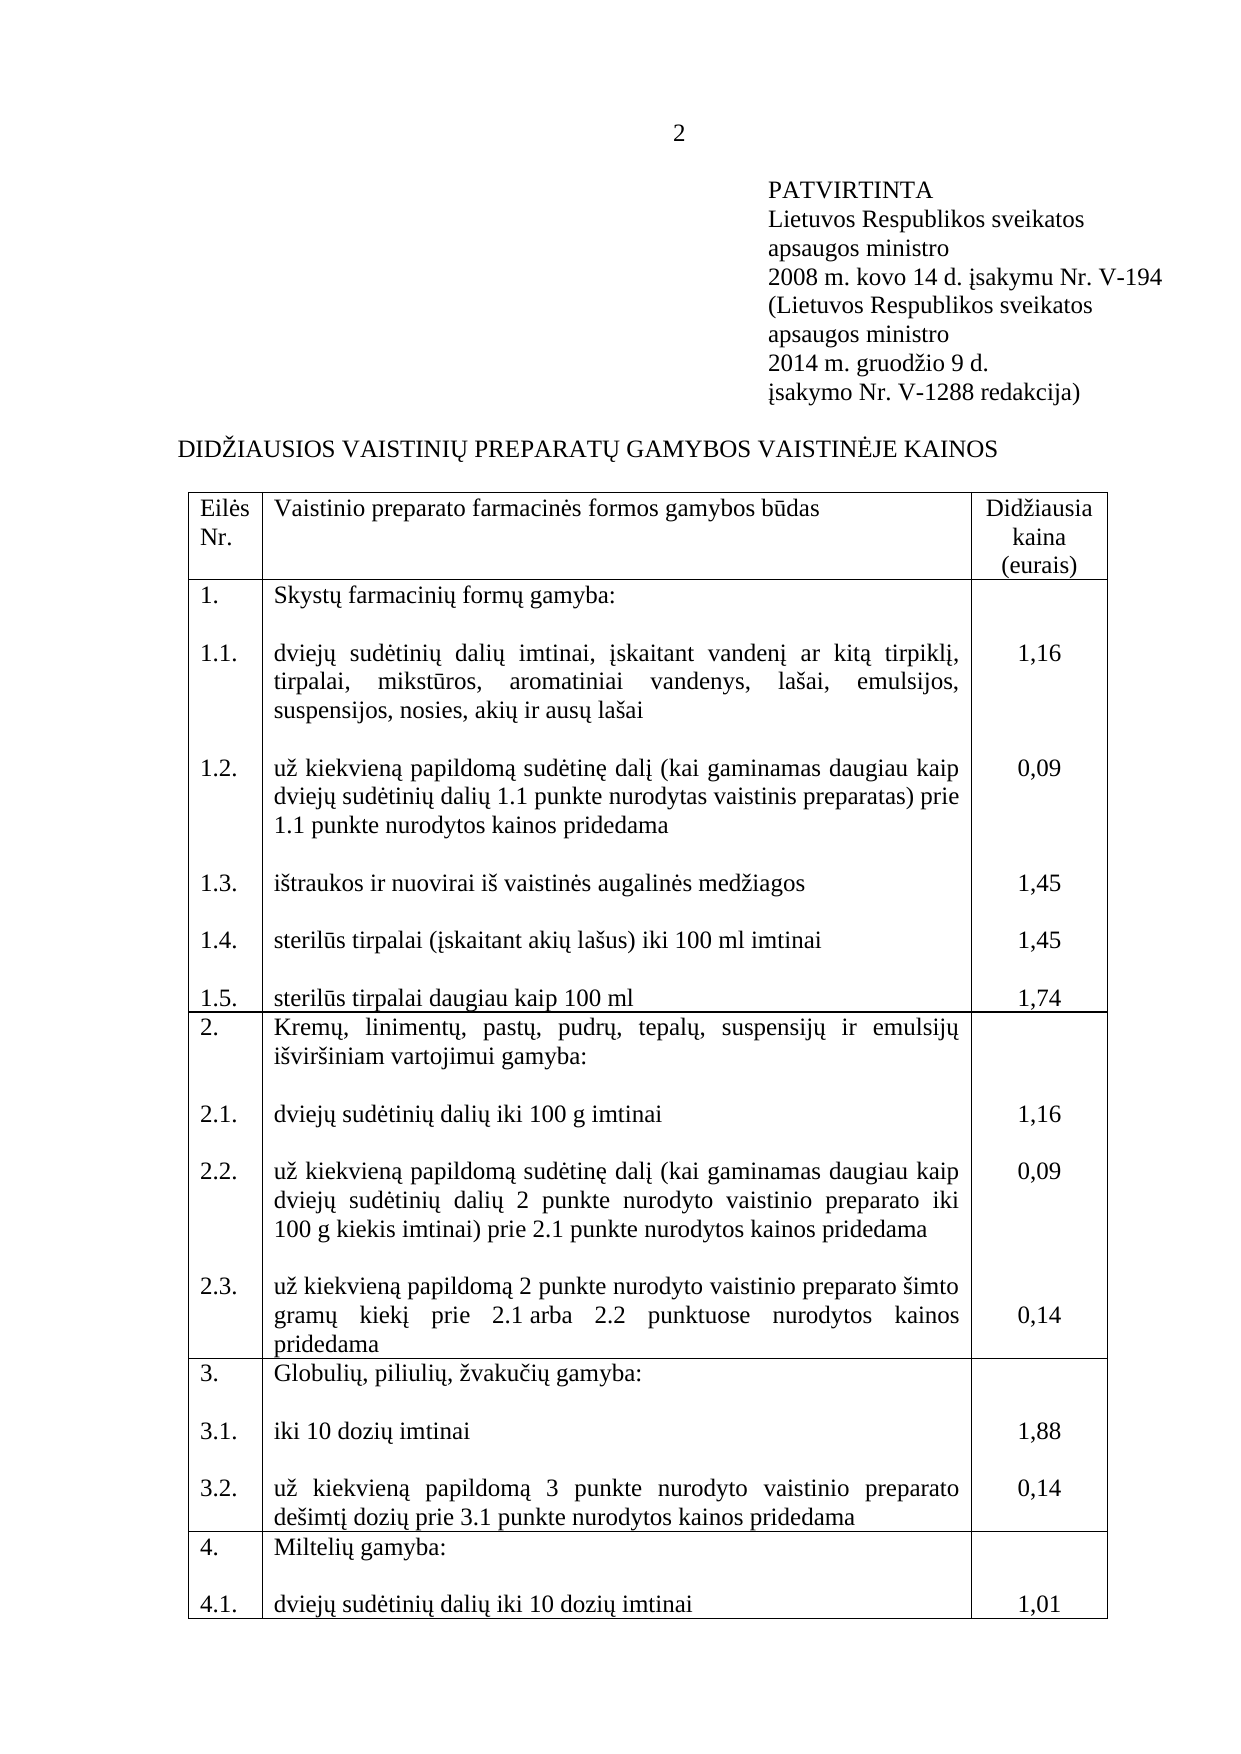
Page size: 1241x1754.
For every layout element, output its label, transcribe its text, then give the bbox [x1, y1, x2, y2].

table_cell 3. 3.1. 3.2. [189, 1359, 262, 1531]
text 2014 m. gruodžio 9 d. [768, 348, 1181, 377]
table_cell Globulių, piliulių, žvakučių gamyba: iki 10 dozių imtinai už kiekvieną papildomą 3 punkte nurodyto vaistinio preparato dešimtį dozių prie 3.1 punkte nurodytos kainos pridedama [263, 1359, 971, 1531]
table_cell Kremų, linimentų, pastų, pudrų, tepalų, suspensijų ir emulsijų išviršiniam vartojimui gamyba: dviejų sudėtinių dalių iki 100 g imtinai už kiekvieną papildomą sudėtinę dalį (kai gaminamas daugiau kaip dviejų sudėtinių dalių 2 punkte nurodyto vaistinio preparato iki 100 g kiekis imtinai) prie 2.1 punkte nurodytos kainos pridedama už kiekvieną papildomą 2 punkte nurodyto vaistinio preparato šimto gramų kiekį prie 2.1 arba 2.2 punktuose nurodytos kainos pridedama [263, 1013, 971, 1357]
table_cell 1. 1.1. 1.2. 1.3. 1.4. 1.5. [189, 580, 262, 1011]
text įsakymo Nr. V-1288 redakcija) [768, 377, 1181, 406]
table_cell 4. 4.1. [189, 1532, 262, 1618]
text Lietuvos Respublikos sveikatos [768, 204, 1181, 233]
table_cell 2. 2.1. 2.2. 2.3. [189, 1013, 262, 1357]
text DIDŽIAUSIOS VAISTINIŲ PREPARATŲ GAMYBOS VAISTINĖJE KAINOS [177, 434, 1181, 463]
text apsaugos ministro [768, 319, 1181, 348]
table_cell Miltelių gamyba: dviejų sudėtinių dalių iki 10 dozių imtinai [263, 1532, 971, 1618]
table_cell 1,16 0,09 0,14 [972, 1013, 1107, 1357]
table_header Vaistinio preparato farmacinės formos gamybos būdas [263, 493, 971, 579]
text PATVIRTINTA [768, 176, 1181, 204]
text (Lietuvos Respublikos sveikatos [768, 291, 1181, 319]
text apsaugos ministro [768, 233, 1181, 262]
table_cell 1,16 0,09 1,45 1,45 1,74 [972, 580, 1107, 1011]
table_header Eilės Nr. [189, 493, 262, 579]
table_cell 1,01 [972, 1532, 1107, 1618]
table_cell 1,88 0,14 [972, 1359, 1107, 1531]
table_cell Skystų farmacinių formų gamyba: dviejų sudėtinių dalių imtinai, įskaitant vandenį ar kitą tirpiklį, tirpalai, mikstūros, aromatiniai vandenys, lašai, emulsijos, suspensijos, nosies, akių ir ausų lašai už kiekvieną papildomą sudėtinę dalį (kai gaminamas daugiau kaip dviejų sudėtinių dalių 1.1 punkte nurodytas vaistinis preparatas) prie 1.1 punkte nurodytos kainos pridedama ištraukos ir nuovirai iš vaistinės augalinės medžiagos sterilūs tirpalai (įskaitant akių lašus) iki 100 ml imtinai sterilūs tirpalai daugiau kaip 100 ml [263, 580, 971, 1011]
table_header Didžiausia kaina (eurais) [972, 493, 1107, 579]
text 2008 m. kovo 14 d. įsakymu Nr. V-194 [768, 262, 1181, 291]
